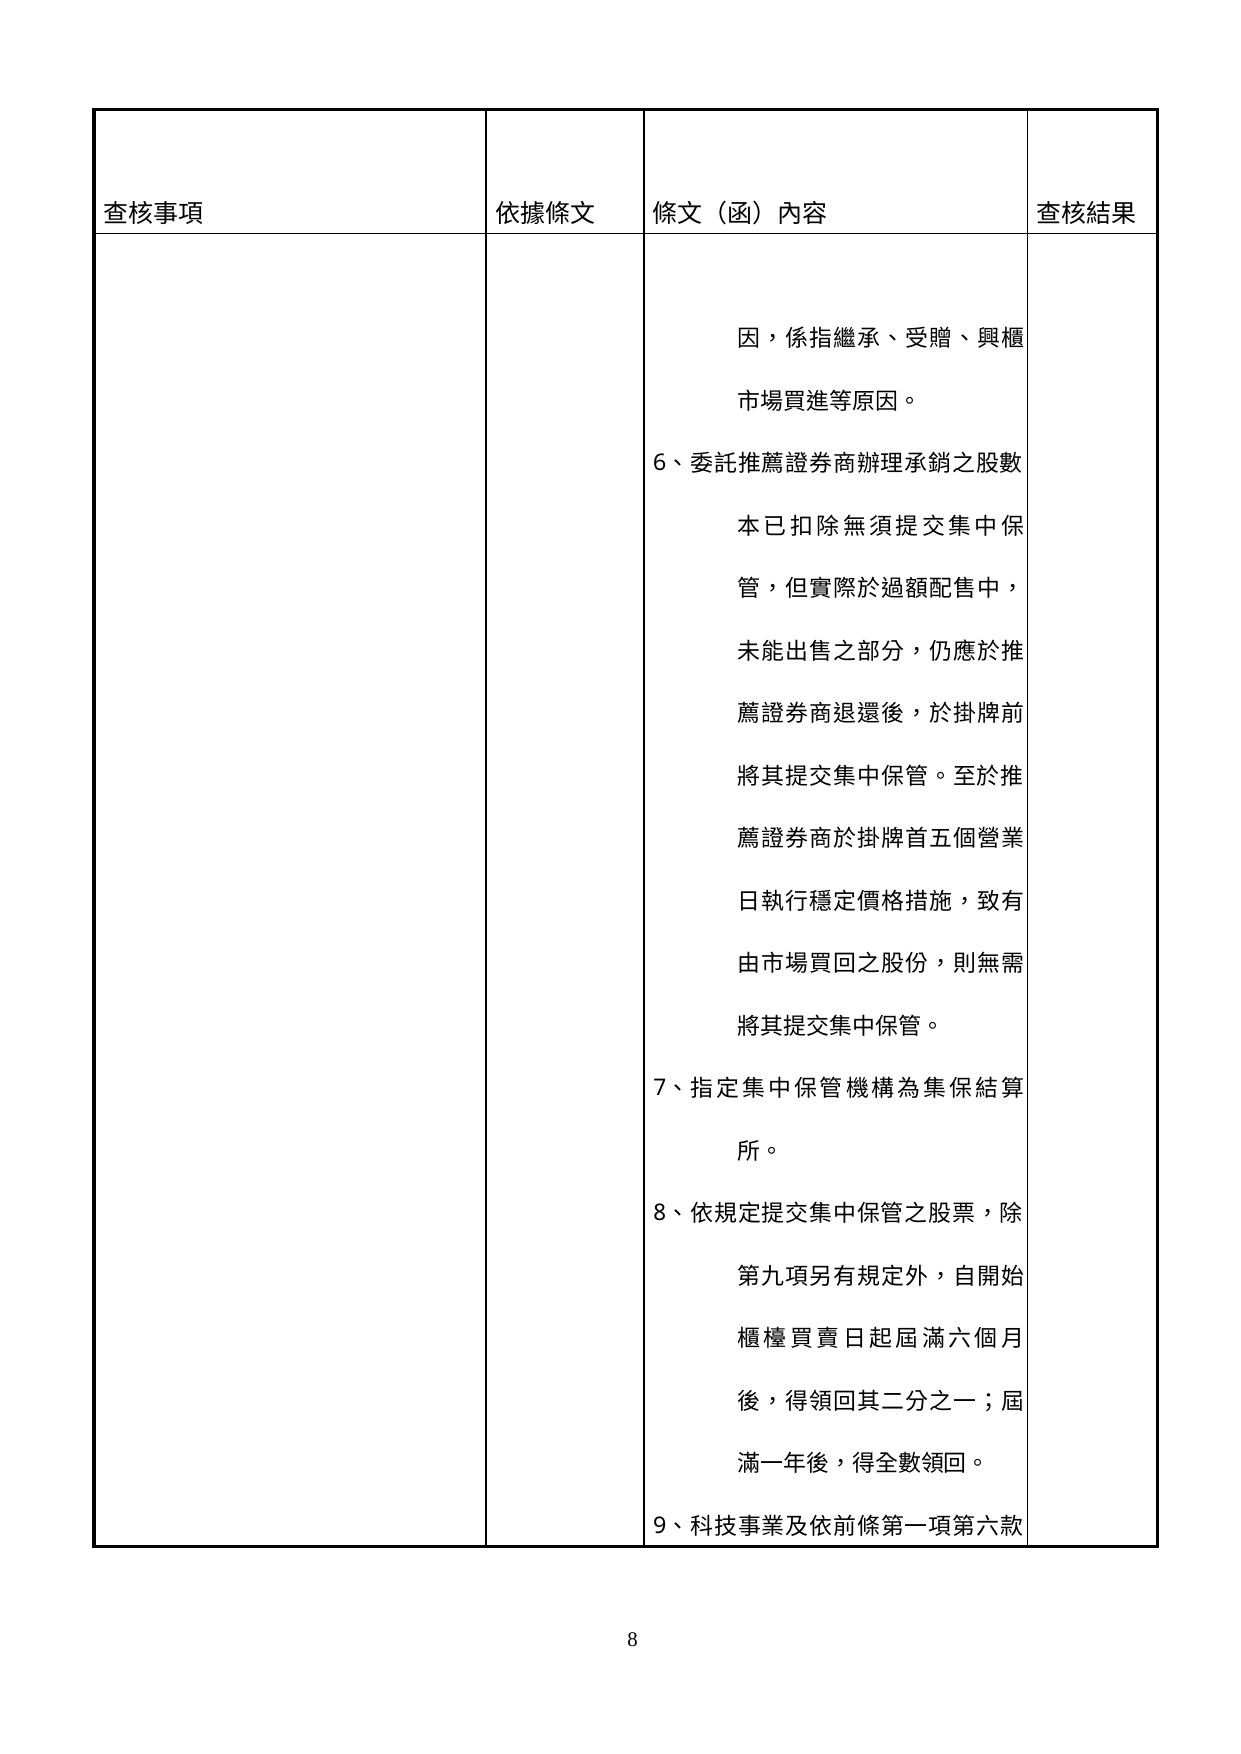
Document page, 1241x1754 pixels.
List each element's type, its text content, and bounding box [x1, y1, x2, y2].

table_header 查核結果 [1028, 111, 1156, 233]
table_cell [1028, 234, 1156, 1545]
table_cell [487, 234, 643, 1545]
table_cell 公司股票應集中保管人員，其股份應集中保管成數暨其相關承諾事項是否符合本中心之規定。 [96, 234, 485, 1545]
table_header 依據條文 [487, 111, 643, 233]
table_header 查核事項 [96, 111, 485, 233]
table_cell 外國發行人之股票應集中保管人員，除下列特定事業另為規定外，係指董事及持股超過股份總額百分之十之股東： 科技事業之董事、總經理、研發主管、持股超過股份總額百分之五之股東，及以專利權或專門技術出資而在公司任有職務並持有公司申請上櫃時已發行股份總數達千分之五或十萬股以上之股東。 文化創意事業之董事、持股超過股份總額百分之五之股東，及以專利權或專門技術出資而在公司任有職務並持有公司申請上櫃時已發行股份總數達千分之五或十萬股以上之股東。 前項科技事業或文化創意事業於登錄興櫃股票期間，其推薦證券商因認購或因買賣營業證券，致持股超過已發行股份總額百分之五者，不在此限。 第一項股票應集中保管人員應將其申請書件上所載持股，扣除委託推薦證券商辦理承銷股數後，全數提交集中保管，且總計不得低於申請上櫃時公司已發行普通股股份總額依第四項規定所計算之比率。如有不足者，應協調其他股東補足之。 前項所規定之申請上櫃時股份總額，應依下列方式計算其應提交集中保管之總計比率： 申請上櫃時股份總額在三千萬股以下者，應提交股份總額百分之二十五。 申請上櫃時股份總額超過三千萬股至一億股以下者，除依前款規定辦理外，超過三千萬股部分，應提交股份總額百分之二十。 申請上櫃時股份總額超過一億股至二億股以下者，除依前款規定辦理外，超過一億股部分，應提交股份總額百分之十。 申請上櫃時股份總額超過二億股者，除依前款規定辦理外，超過二億股部分，應提交股份總額百分之五。 股票應集中保管人員就申請上櫃日至掛牌日止之期間，發行公司增資發行所因此而取得之增資新股，及因其他原因而取得之股票，應全數提交集中保管且不得予以質押或移轉等處分。於掛牌日止尚未實現取得股票者，應承諾於實現取得股票後提交集中保管。前揭所稱之其他原因，係指繼承、受贈、興櫃市場買進等原因。 委託推薦證券商辦理承銷之股數本已扣除無須提交集中保管，但實際於過額配售中，未能出售之部分，仍應於推薦證券商退還後，於掛牌前將其提交集中保管。至於推薦證券商於掛牌首五個營業日執行穩定價格措施，致有由市場買回之股份，則無需將其提交集中保管。 指定集中保管機構為集保結算所。 依規定提交集中保管之股票，除第九項另有規定外，自開始櫃檯買賣日起屆滿六個月後，得領回其二分之一；屆滿一年後，得全數領回。 科技事業及依前條第一項第六款「淨值、營業收入及營業活動現金流量」標準申請第一上櫃者(以下簡稱依「淨值、營業收入及營業活動現金流量」標準申請上櫃者)，依規定提交集中保管之股票，自開始櫃檯買賣日起屆滿六個月後，得領回其四分之一，其後每屆滿六個月可繼續領回四分之一；屆滿二年後，得全數領回。 股票之保管效力不因原持有人身分變更而受影響。 股票應集中保管人員於保管期間內不得中途解約，保管憑證不得轉讓或質押。 依規定辦理股票集中保管後，於集中保管期間屆滿前，遇有辦理提交集中保管之股票，因法院之執行命令或其他原因被領回，致集中保管之股票數量低於保管期間內依規定計算應有之股數時，應由外國發行人之負責人於一個月內協調補足之。 上櫃公司未依規定補足集中保管股數時，本中心得依個案處以新臺幣五萬元之違約金，並函知上櫃公司於文到日起算二日內辦理，如未再依限辦理者，得按日處以新臺幣一萬元之違約金，至辦理之日為止。 [645, 234, 1027, 1545]
table_header 條文（函）內容 [645, 111, 1027, 233]
